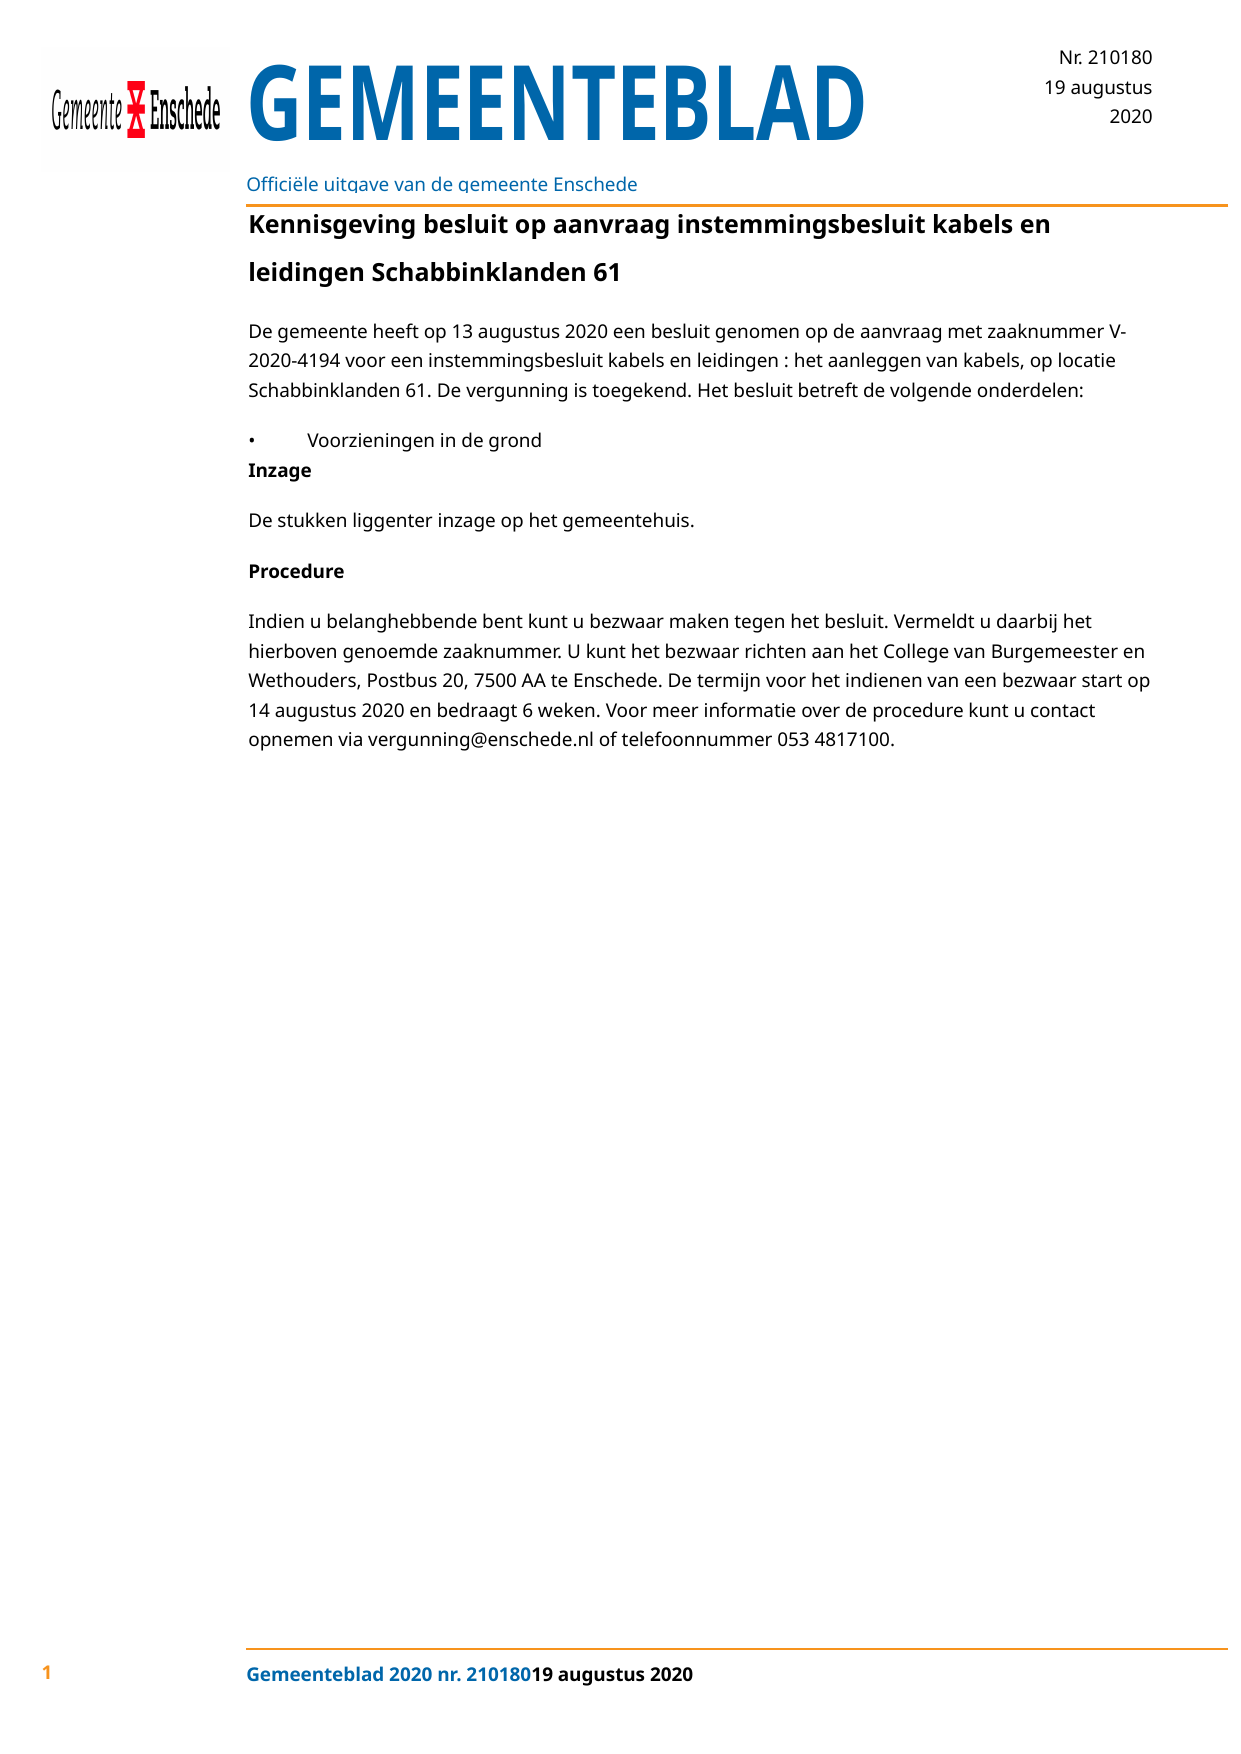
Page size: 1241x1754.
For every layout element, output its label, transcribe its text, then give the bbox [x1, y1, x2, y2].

text Inzage [248, 457, 1152, 483]
text Indien u belanghebbende bent kunt u bezwaar maken tegen het besluit. Vermeldt u daarbij het hierboven genoemde zaaknummer. U kunt het bezwaar richten aan het College van Burgemees­ter en Wethouders, Postbus 20, 7500 AA te Enschede. De termijn voor het indienen van een bezwaar start op 14 augustus 2020 en bedraagt 6 weken. Voor meer informatie over de procedure kunt u contact opnemen via vergunning@enschede.nl of telefoonnummer 053 4817100. [248, 608, 1152, 752]
text De gemeente heeft op 13 augustus 2020 een besluit genomen op de aanvraag met zaaknummer V-2020-4194 voor een instemmingsbesluit kabels en leidingen : het aanleggen van kabels, op locatie Schabbinklanden 61. De vergunning is toegekend. Het besluit betreft de volgende onderdelen: [248, 318, 1152, 403]
list Voorzieningen in de grond [248, 427, 1152, 453]
text Procedure [248, 558, 1152, 584]
picture [41, 47, 231, 172]
text De stukken liggenter inzage op het gemeentehuis. [248, 507, 1152, 533]
text Kennisgeving besluit op aanvraag instemmingsbesluit kabels en leidingen Schabbinklanden 61 [248, 207, 1152, 288]
